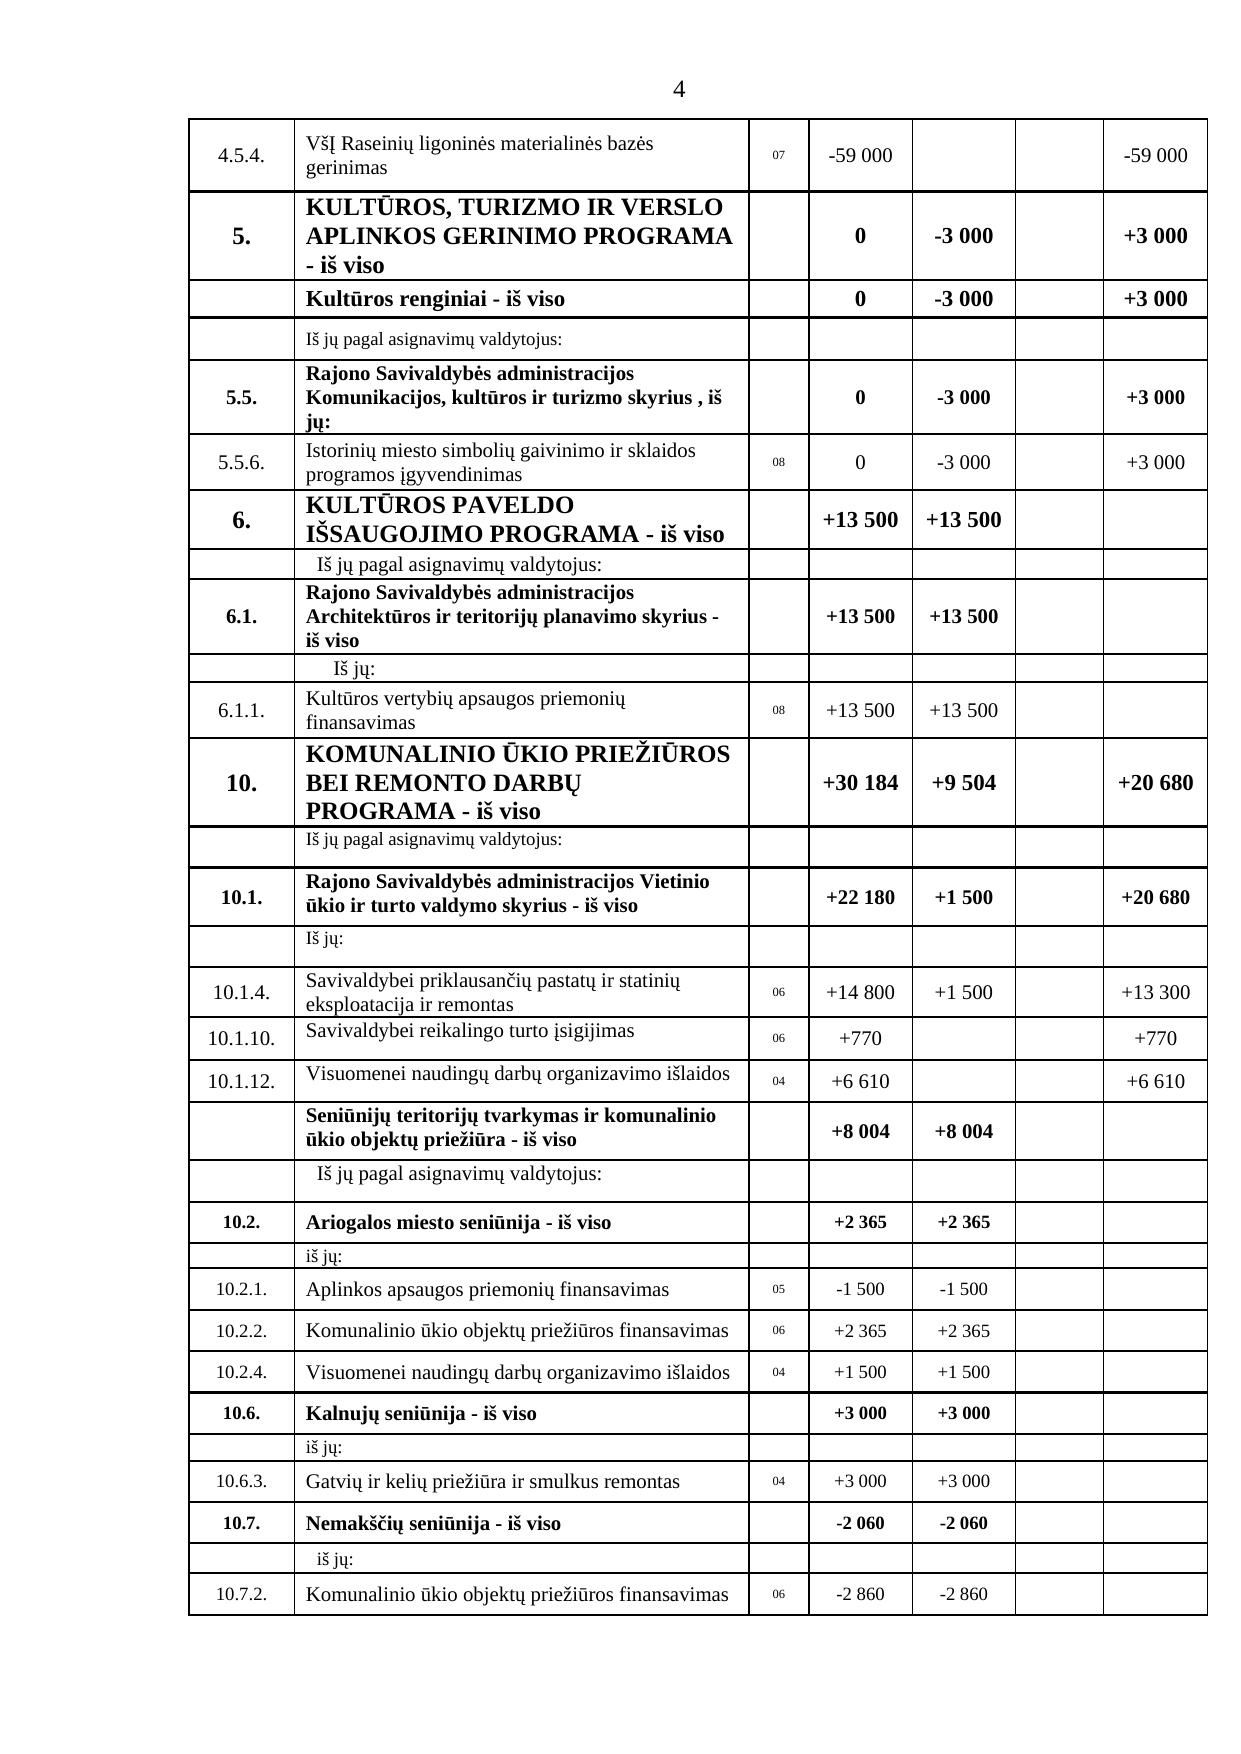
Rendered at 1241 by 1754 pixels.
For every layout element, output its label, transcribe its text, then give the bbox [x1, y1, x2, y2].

table_cell [1104, 683, 1207, 737]
table_cell +1 500 [913, 869, 1015, 925]
table_cell [913, 1544, 1015, 1572]
table_cell +20 680 [1104, 869, 1207, 925]
table_cell [1016, 1061, 1103, 1101]
table_cell [1016, 655, 1103, 681]
table_cell [190, 655, 294, 681]
table_cell [913, 655, 1015, 681]
table_cell 10.7. [190, 1503, 294, 1542]
table_cell [1016, 739, 1103, 825]
table_cell [1016, 580, 1103, 652]
table_cell Savivaldybei priklausančių pastatų ir statinių eksploatacija ir remontas [295, 968, 748, 1016]
table_cell [1104, 1544, 1207, 1572]
table_cell [1104, 927, 1207, 966]
table_cell Kultūros renginiai - iš viso [295, 281, 748, 316]
table_cell [1016, 1503, 1103, 1542]
table_cell 07 [750, 120, 808, 190]
table_cell [1016, 1544, 1103, 1572]
table_cell [750, 1103, 808, 1159]
table_cell 06 [750, 968, 808, 1016]
table_cell [1104, 1462, 1207, 1501]
table_cell [1104, 1435, 1207, 1459]
table_cell -3 000 [913, 435, 1015, 488]
table_cell -1 500 [810, 1269, 912, 1309]
table_cell +6 610 [810, 1061, 912, 1101]
table_cell [1104, 319, 1207, 359]
table_cell KULTŪROS PAVELDO IŠSAUGOJIMO PROGRAMA - iš viso [295, 491, 748, 548]
table_cell [913, 1244, 1015, 1267]
table_cell [1016, 683, 1103, 737]
table_cell [190, 550, 294, 578]
table_cell [1016, 550, 1103, 578]
table_cell VšĮ Raseinių ligoninės materialinės bazės gerinimas [295, 120, 748, 190]
table_cell [1104, 1244, 1207, 1267]
table_cell [913, 120, 1015, 190]
table_cell +14 800 [810, 968, 912, 1016]
table_cell Komunalinio ūkio objektų priežiūros finansavimas [295, 1574, 748, 1614]
table_cell [750, 319, 808, 359]
table_cell [1016, 361, 1103, 433]
table_cell 6.1. [190, 580, 294, 652]
table_cell [810, 927, 912, 966]
table_cell [913, 828, 1015, 866]
table_cell 5.5. [190, 361, 294, 433]
table_cell Iš jų pagal asignavimų valdytojus: [295, 550, 748, 578]
table_cell 10.1.12. [190, 1061, 294, 1101]
table_cell -59 000 [810, 120, 912, 190]
table_cell [750, 1161, 808, 1201]
table_cell [750, 281, 808, 316]
table_cell +3 000 [1104, 361, 1207, 433]
table_cell 10.2. [190, 1203, 294, 1242]
table_cell [810, 1161, 912, 1201]
table_cell +20 680 [1104, 739, 1207, 825]
table_cell Visuomenei naudingų darbų organizavimo išlaidos [295, 1352, 748, 1391]
table_cell [1104, 1311, 1207, 1350]
table_cell +2 365 [810, 1203, 912, 1242]
table_cell +13 500 [810, 683, 912, 737]
table_cell [190, 1161, 294, 1201]
table_cell [1016, 1269, 1103, 1309]
table_cell [1104, 1394, 1207, 1433]
table_cell +8 004 [810, 1103, 912, 1159]
table_cell [1016, 1244, 1103, 1267]
table_cell 06 [750, 1018, 808, 1058]
table_cell Ariogalos miesto seniūnija - iš viso [295, 1203, 748, 1242]
table_cell Iš jų: [295, 927, 748, 966]
table_cell [1016, 120, 1103, 190]
table_cell +6 610 [1104, 1061, 1207, 1101]
table_cell [1104, 1503, 1207, 1542]
table_cell [913, 927, 1015, 966]
table_cell [750, 869, 808, 925]
table_cell 04 [750, 1462, 808, 1501]
table_cell +3 000 [1104, 193, 1207, 279]
table_cell [913, 1161, 1015, 1201]
table_cell -3 000 [913, 281, 1015, 316]
table_cell Rajono Savivaldybės administracijos Komunikacijos, kultūros ir turizmo skyrius , iš jų: [295, 361, 748, 433]
table_cell [750, 193, 808, 279]
table_cell [1016, 927, 1103, 966]
table_cell +3 000 [1104, 435, 1207, 488]
table_cell +3 000 [810, 1394, 912, 1433]
table_cell [1016, 1018, 1103, 1058]
table_cell Savivaldybei reikalingo turto įsigijimas [295, 1018, 748, 1058]
table_cell [1016, 1462, 1103, 1501]
table_cell [1016, 869, 1103, 925]
table_cell [810, 655, 912, 681]
table_cell +13 500 [913, 683, 1015, 737]
table_cell [750, 1544, 808, 1572]
table_cell +13 500 [913, 491, 1015, 548]
table_cell +2 365 [810, 1311, 912, 1350]
table_cell +22 180 [810, 869, 912, 925]
table_cell [750, 361, 808, 433]
table_cell [750, 739, 808, 825]
table_cell [810, 1435, 912, 1459]
table_cell +3 000 [810, 1462, 912, 1501]
table_cell [1104, 1574, 1207, 1614]
table_cell 0 [810, 281, 912, 316]
table_cell [913, 1018, 1015, 1058]
table_cell Aplinkos apsaugos priemonių finansavimas [295, 1269, 748, 1309]
table_cell [810, 1244, 912, 1267]
table_cell Seniūnijų teritorijų tvarkymas ir komunalinio ūkio objektų priežiūra - iš viso [295, 1103, 748, 1159]
table_cell [750, 550, 808, 578]
table_cell iš jų: [295, 1244, 748, 1267]
table_cell [913, 1061, 1015, 1101]
table_cell 5. [190, 193, 294, 279]
table_cell 6.1.1. [190, 683, 294, 737]
table_cell -3 000 [913, 361, 1015, 433]
table_cell [190, 1544, 294, 1572]
table_cell +3 000 [1104, 281, 1207, 316]
table_cell +1 500 [913, 968, 1015, 1016]
table_cell 10.6.3. [190, 1462, 294, 1501]
table_cell -2 060 [810, 1503, 912, 1542]
table_cell [750, 580, 808, 652]
table_cell Rajono Savivaldybės administracijos Architektūros ir teritorijų planavimo skyrius - iš viso [295, 580, 748, 652]
table_cell [1104, 1103, 1207, 1159]
table_cell 10.1.4. [190, 968, 294, 1016]
table_cell KULTŪROS, TURIZMO IR VERSLO APLINKOS GERINIMO PROGRAMA - iš viso [295, 193, 748, 279]
table_cell -2 860 [810, 1574, 912, 1614]
table_cell [750, 1203, 808, 1242]
table_cell [190, 319, 294, 359]
table_cell -3 000 [913, 193, 1015, 279]
table_cell +770 [810, 1018, 912, 1058]
table_cell -59 000 [1104, 120, 1207, 190]
table_cell [1016, 491, 1103, 548]
table_cell +2 365 [913, 1311, 1015, 1350]
table_cell iš jų: [295, 1544, 748, 1572]
table_cell 5.5.6. [190, 435, 294, 488]
table_cell +13 500 [810, 491, 912, 548]
table_cell -2 060 [913, 1503, 1015, 1542]
table_cell [750, 491, 808, 548]
table_cell [190, 1435, 294, 1459]
table_cell [1016, 193, 1103, 279]
table_cell [1016, 1203, 1103, 1242]
table_cell +1 500 [913, 1352, 1015, 1391]
table_cell Kalnujų seniūnija - iš viso [295, 1394, 748, 1433]
table_cell [1104, 491, 1207, 548]
table_cell +8 004 [913, 1103, 1015, 1159]
table_cell Rajono Savivaldybės administracijos Vietinio ūkio ir turto valdymo skyrius - iš viso [295, 869, 748, 925]
table_cell [1104, 655, 1207, 681]
table_cell Kultūros vertybių apsaugos priemonių finansavimas [295, 683, 748, 737]
table_cell Istorinių miesto simbolių gaivinimo ir sklaidos programos įgyvendinimas [295, 435, 748, 488]
table_cell [810, 1544, 912, 1572]
table_cell [190, 927, 294, 966]
table_cell -2 860 [913, 1574, 1015, 1614]
table_cell [750, 1503, 808, 1542]
table_cell [1016, 435, 1103, 488]
table_cell +30 184 [810, 739, 912, 825]
table_cell [1016, 968, 1103, 1016]
table_cell +770 [1104, 1018, 1207, 1058]
table_cell [750, 1435, 808, 1459]
table_cell [190, 1103, 294, 1159]
table_cell [1016, 828, 1103, 866]
table_cell iš jų: [295, 1435, 748, 1459]
table_cell +2 365 [913, 1203, 1015, 1242]
table_cell [1016, 1161, 1103, 1201]
table_cell Iš jų pagal asignavimų valdytojus: [295, 828, 748, 866]
table_cell [1016, 1103, 1103, 1159]
table_cell [190, 828, 294, 866]
table_cell Visuomenei naudingų darbų organizavimo išlaidos [295, 1061, 748, 1101]
table_cell [1016, 281, 1103, 316]
table_cell Nemakščių seniūnija - iš viso [295, 1503, 748, 1542]
table_cell [913, 1435, 1015, 1459]
table_cell 06 [750, 1574, 808, 1614]
table_cell [810, 828, 912, 866]
table_cell [913, 319, 1015, 359]
table_cell [750, 828, 808, 866]
table_cell 10.7.2. [190, 1574, 294, 1614]
table_cell [750, 927, 808, 966]
table_cell [1104, 828, 1207, 866]
table_cell [1016, 1394, 1103, 1433]
table_cell 10.2.2. [190, 1311, 294, 1350]
table_cell [1016, 1311, 1103, 1350]
table_cell 10.6. [190, 1394, 294, 1433]
table_cell 0 [810, 361, 912, 433]
table_cell +9 504 [913, 739, 1015, 825]
table_cell 06 [750, 1311, 808, 1350]
table_cell 10.1.10. [190, 1018, 294, 1058]
table_cell 10.1. [190, 869, 294, 925]
table_cell [750, 1244, 808, 1267]
table_cell [750, 655, 808, 681]
table_cell 10.2.1. [190, 1269, 294, 1309]
table_cell [1016, 1574, 1103, 1614]
table_cell 08 [750, 435, 808, 488]
table_cell +3 000 [913, 1462, 1015, 1501]
table_cell 6. [190, 491, 294, 548]
table_cell [1104, 550, 1207, 578]
table_cell +13 300 [1104, 968, 1207, 1016]
table_cell 10. [190, 739, 294, 825]
table_cell [810, 319, 912, 359]
table_cell [190, 281, 294, 316]
table_cell -1 500 [913, 1269, 1015, 1309]
table_cell Iš jų pagal asignavimų valdytojus: [295, 1161, 748, 1201]
table_cell +13 500 [810, 580, 912, 652]
table_cell +1 500 [810, 1352, 912, 1391]
table_cell [810, 550, 912, 578]
table_cell [190, 1244, 294, 1267]
table_cell [1016, 1435, 1103, 1459]
table_cell Komunalinio ūkio objektų priežiūros finansavimas [295, 1311, 748, 1350]
table_cell [1016, 1352, 1103, 1391]
table_cell Iš jų: [295, 655, 748, 681]
table_cell 4.5.4. [190, 120, 294, 190]
table_cell [1104, 1161, 1207, 1201]
table_cell [1016, 319, 1103, 359]
table_cell [1104, 580, 1207, 652]
table_cell 04 [750, 1352, 808, 1391]
table_cell Gatvių ir kelių priežiūra ir smulkus remontas [295, 1462, 748, 1501]
table_cell 0 [810, 435, 912, 488]
table_cell [750, 1394, 808, 1433]
table_cell [913, 550, 1015, 578]
table_cell +3 000 [913, 1394, 1015, 1433]
table_cell KOMUNALINIO ŪKIO PRIEŽIŪROS BEI REMONTO DARBŲ PROGRAMA - iš viso [295, 739, 748, 825]
table_cell 10.2.4. [190, 1352, 294, 1391]
table_cell Iš jų pagal asignavimų valdytojus: [295, 319, 748, 359]
table_cell 04 [750, 1061, 808, 1101]
table_cell [1104, 1352, 1207, 1391]
table_cell [1104, 1203, 1207, 1242]
table_cell +13 500 [913, 580, 1015, 652]
table_cell 05 [750, 1269, 808, 1309]
table_cell [1104, 1269, 1207, 1309]
table_cell 0 [810, 193, 912, 279]
table_cell 08 [750, 683, 808, 737]
